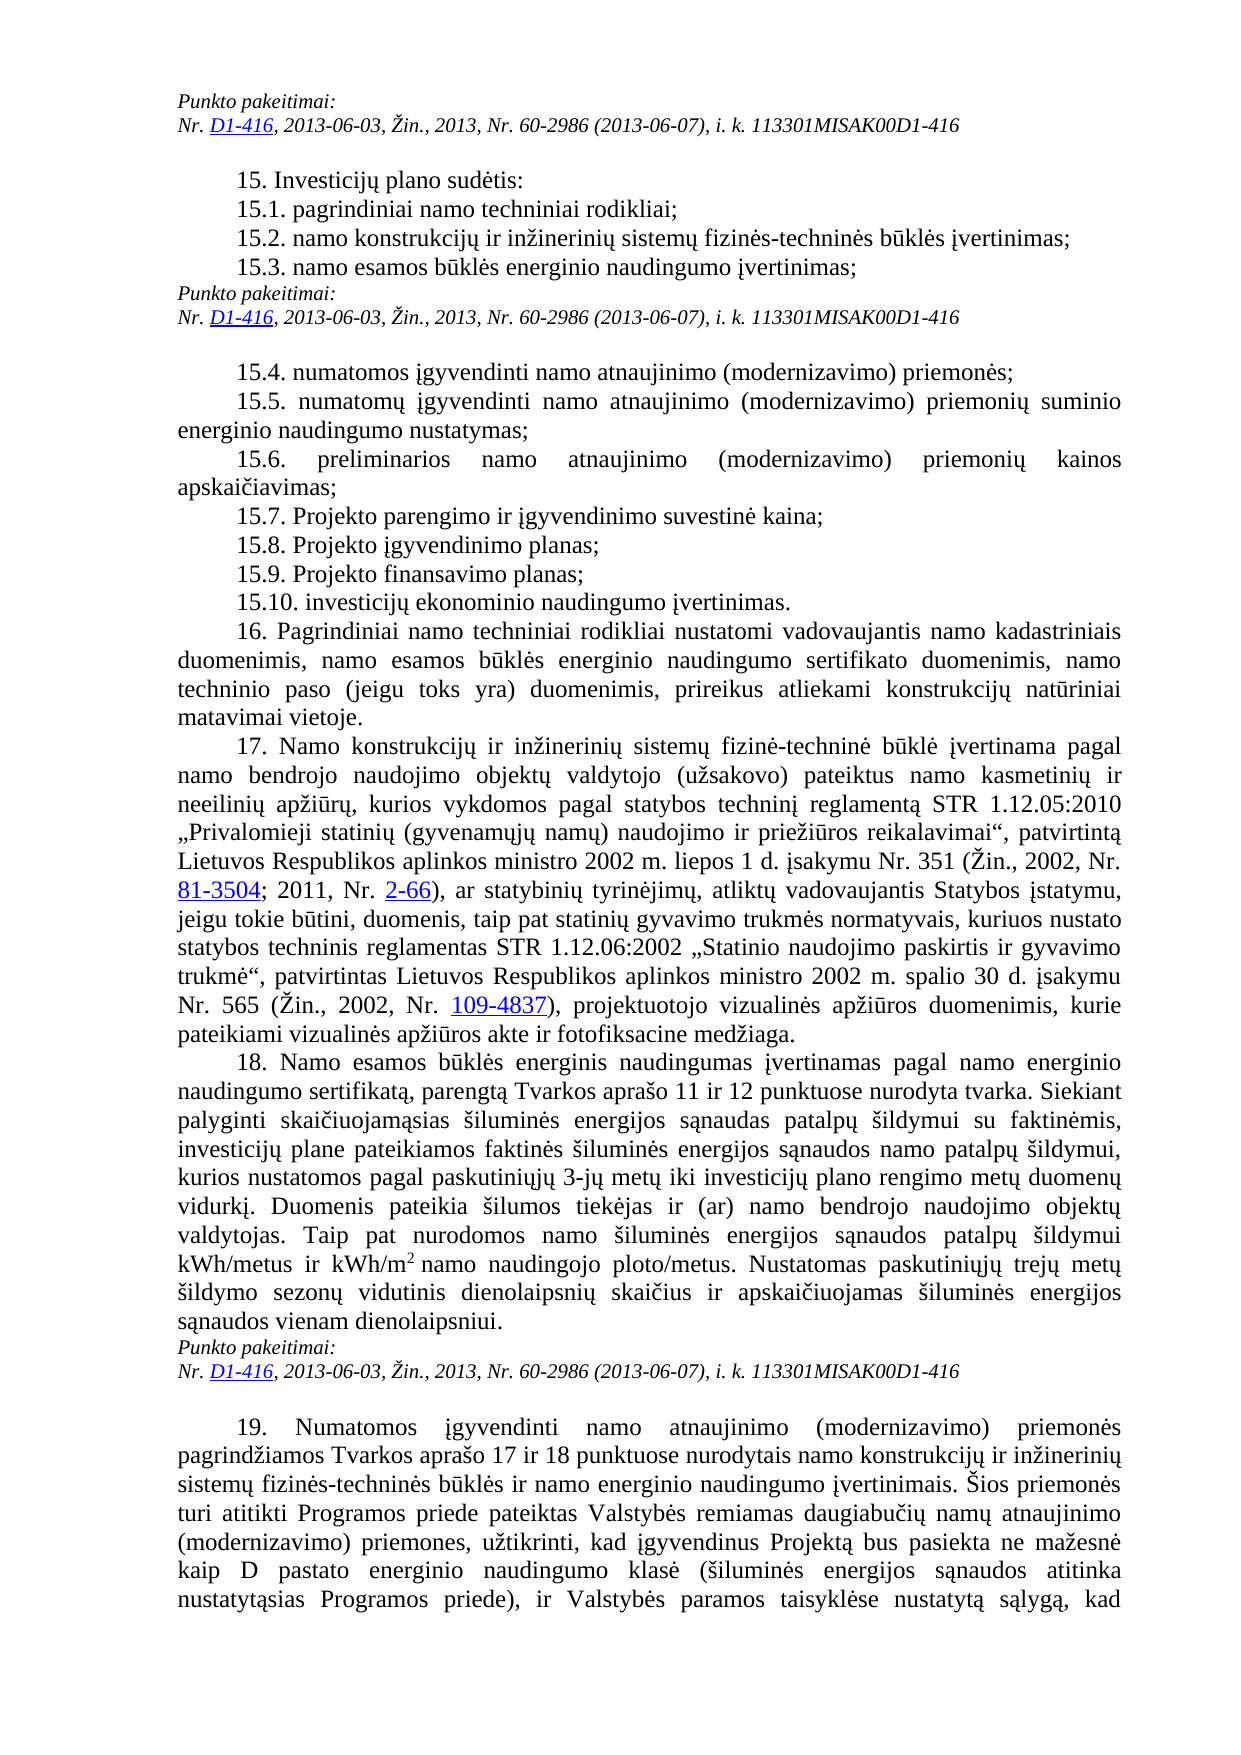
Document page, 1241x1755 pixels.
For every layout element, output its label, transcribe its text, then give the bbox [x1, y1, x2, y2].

text 15.8. Projekto įgyvendinimo planas; [177, 530, 1122, 559]
text 19. Numatomos įgyvendinti namo atnaujinimo (modernizavimo) priemonės pagrindžiamos Tvarkos aprašo 17 ir 18 punktuose nurodytais namo konstrukcijų ir inžinerinių sistemų fizinės-techninės būklės ir namo energinio naudingumo įvertinimais. Šios priemonės turi atitikti Programos priede pateiktas Valstybės remiamas daugiabučių namų atnaujinimo (modernizavimo) priemones, užtikrinti, kad įgyvendinus Projektą bus pasiekta ne mažesnė kaip D pastato energinio naudingumo klasė (šiluminės energijos sąnaudos atitinka nustatytąsias Programos priede), ir Valstybės paramos taisyklėse nustatytą sąlygą, kad [177, 1412, 1122, 1613]
text Punkto pakeitimai: [177, 1335, 1122, 1359]
text 15.9. Projekto finansavimo planas; [177, 559, 1122, 587]
text Nr. D1-416, 2013-06-03, Žin., 2013, Nr. 60-2986 (2013-06-07), i. k. 113301MISAK00D1-416 [177, 304, 1122, 329]
text 15.2. namo konstrukcijų ir inžinerinių sistemų fizinės-techninės būklės įvertinimas; [177, 223, 1122, 252]
text Nr. D1-416, 2013-06-03, Žin., 2013, Nr. 60-2986 (2013-06-07), i. k. 113301MISAK00D1-416 [177, 113, 1122, 137]
text 15.3. namo esamos būklės energinio naudingumo įvertinimas; [177, 252, 1122, 281]
text 15. Investicijų plano sudėtis: [177, 166, 1122, 194]
text Punkto pakeitimai: [177, 281, 1122, 304]
text 15.7. Projekto parengimo ir įgyvendinimo suvestinė kaina; [177, 501, 1122, 530]
text Nr. D1-416, 2013-06-03, Žin., 2013, Nr. 60-2986 (2013-06-07), i. k. 113301MISAK00D1-416 [177, 1359, 1122, 1383]
text 15.6. preliminarios namo atnaujinimo (modernizavimo) priemonių kainos apskaičiavimas; [177, 444, 1122, 501]
text 15.5. numatomų įgyvendinti namo atnaujinimo (modernizavimo) priemonių suminio energinio naudingumo nustatymas; [177, 386, 1122, 444]
text 15.4. numatomos įgyvendinti namo atnaujinimo (modernizavimo) priemonės; [177, 357, 1122, 386]
text 16. Pagrindiniai namo techniniai rodikliai nustatomi vadovaujantis namo kadastriniais duomenimis, namo esamos būklės energinio naudingumo sertifikato duomenimis, namo techninio paso (jeigu toks yra) duomenimis, prireikus atliekami konstrukcijų natūriniai matavimai vietoje. [177, 616, 1122, 731]
text 15.10. investicijų ekonominio naudingumo įvertinimas. [177, 587, 1122, 616]
text 17. Namo konstrukcijų ir inžinerinių sistemų fizinė-techninė būklė įvertinama pagal namo bendrojo naudojimo objektų valdytojo (užsakovo) pateiktus namo kasmetinių ir neeilinių apžiūrų, kurios vykdomos pagal statybos techninį reglamentą STR 1.12.05:2010 „Privalomieji statinių (gyvenamųjų namų) naudojimo ir priežiūros reikalavimai“, patvirtintą Lietuvos Respublikos aplinkos ministro 2002 m. liepos 1 d. įsakymu Nr. 351 (Žin., 2002, Nr. 81-3504; 2011, Nr. 2-66), ar statybinių tyrinėjimų, atliktų vadovaujantis Statybos įstatymu, jeigu tokie būtini, duomenis, taip pat statinių gyvavimo trukmės normatyvais, kuriuos nustato statybos techninis reglamentas STR 1.12.06:2002 „Statinio naudojimo paskirtis ir gyvavimo trukmė“, patvirtintas Lietuvos Respublikos aplinkos ministro 2002 m. spalio 30 d. įsakymu Nr. 565 (Žin., 2002, Nr. 109-4837), projektuotojo vizualinės apžiūros duomenimis, kurie pateikiami vizualinės apžiūros akte ir fotofiksacine medžiaga. [177, 731, 1122, 1047]
text 18. Namo esamos būklės energinis naudingumas įvertinamas pagal namo energinio naudingumo sertifikatą, parengtą Tvarkos aprašo 11 ir 12 punktuose nurodyta tvarka. Siekiant palyginti skaičiuojamąsias šiluminės energijos sąnaudas patalpų šildymui su faktinėmis, investicijų plane pateikiamos faktinės šiluminės energijos sąnaudos namo patalpų šildymui, kurios nustatomos pagal paskutiniųjų 3-jų metų iki investicijų plano rengimo metų duomenų vidurkį. Duomenis pateikia šilumos tiekėjas ir (ar) namo bendrojo naudojimo objektų valdytojas. Taip pat nurodomos namo šiluminės energijos sąnaudos patalpų šildymui kWh/metus ir kWh/m2 namo naudingojo ploto/metus. Nustatomas paskutiniųjų trejų metų šildymo sezonų vidutinis dienolaipsnių skaičius ir apskaičiuojamas šiluminės energijos sąnaudos vienam dienolaipsniui. [177, 1047, 1122, 1335]
text Punkto pakeitimai: [177, 89, 1122, 113]
text 15.1. pagrindiniai namo techniniai rodikliai; [177, 194, 1122, 223]
